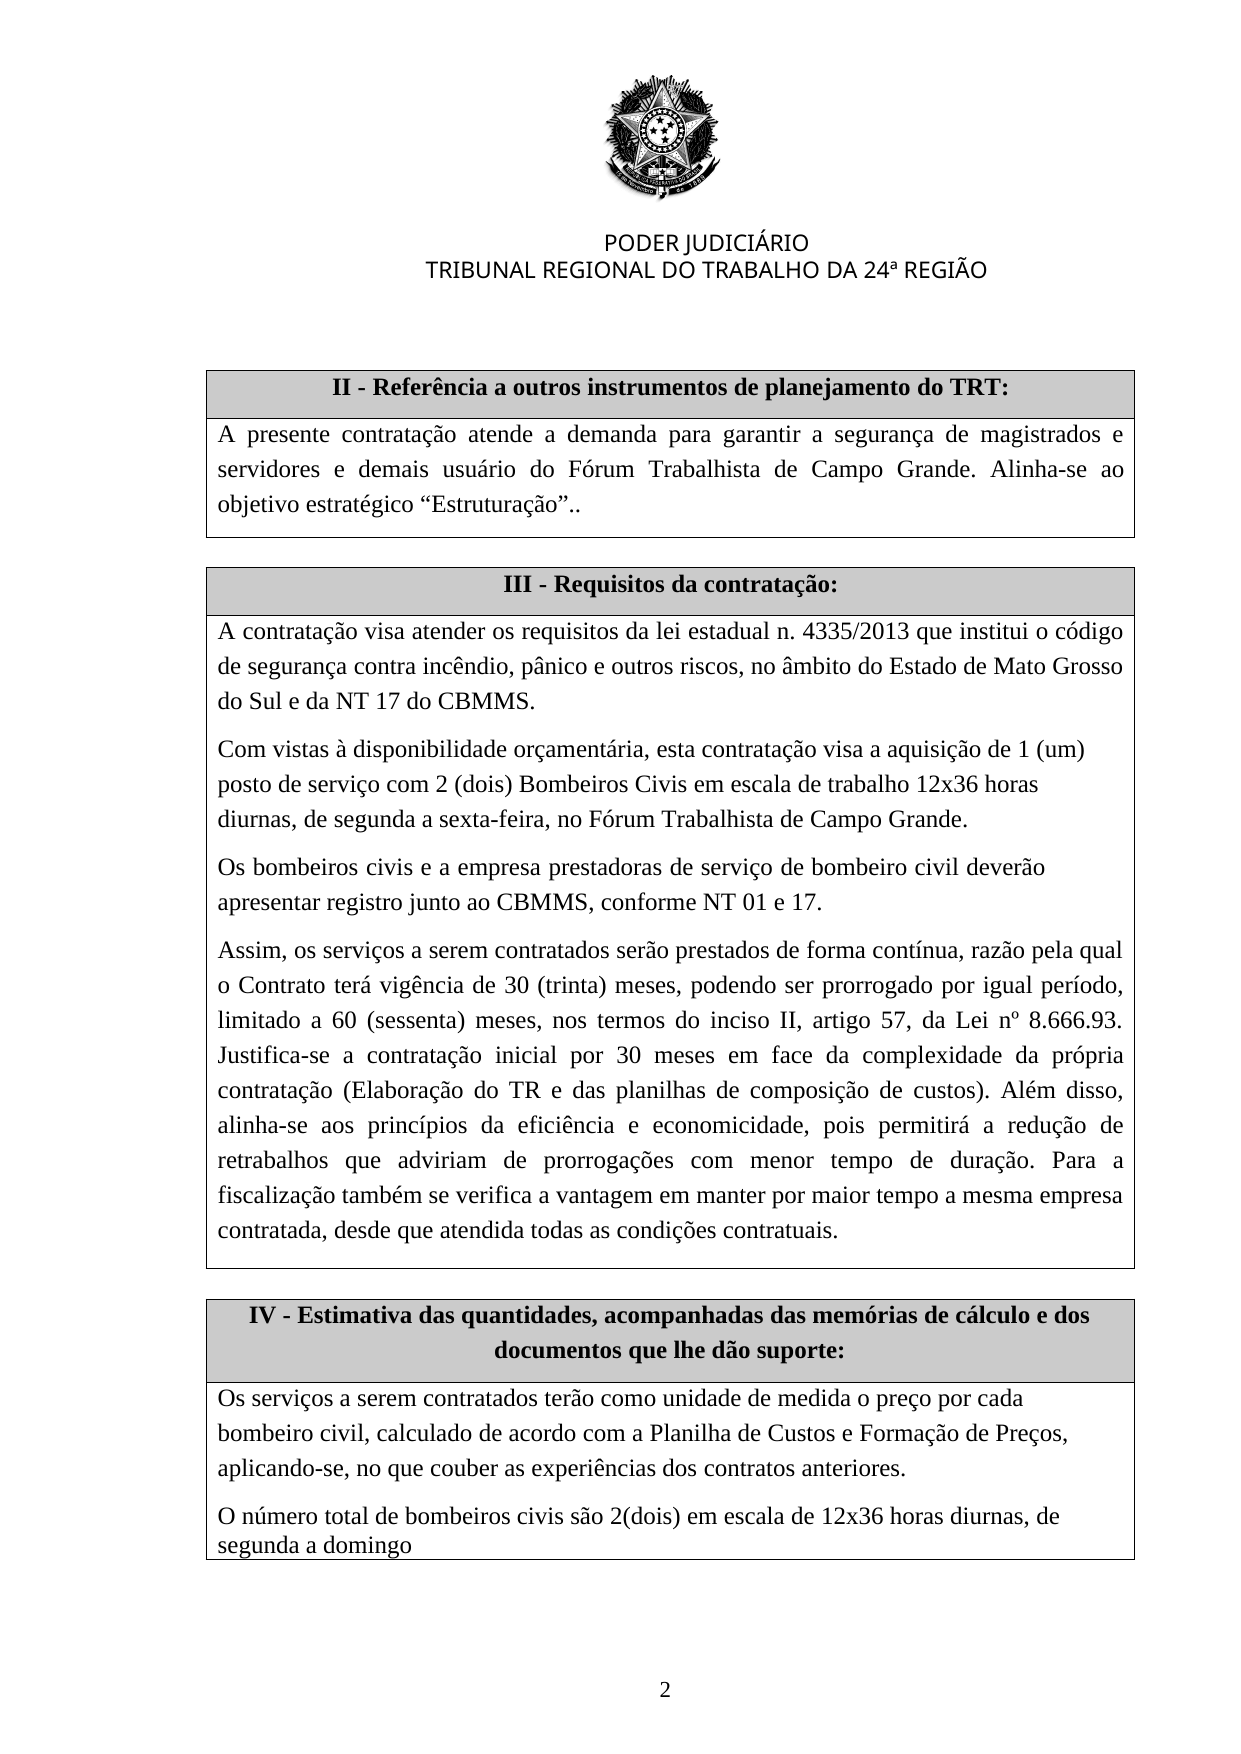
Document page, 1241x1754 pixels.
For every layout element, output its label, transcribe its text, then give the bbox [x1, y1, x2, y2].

table_cell A presente contratação atende a demanda para garantir a segurança de magistrados e servidores e demais usuário do Fórum Trabalhista de Campo Grande. Alinha-se ao objetivo estratégico “Estruturação”.. [207, 419, 1134, 537]
table_cell A contratação visa atender os requisitos da lei estadual n. 4335/2013 que institui o código de segurança contra incêndio, pânico e outros riscos, no âmbito do Estado de Mato Grosso do Sul e da NT 17 do CBMMS. Com vistas à disponibilidade orçamentária, esta contratação visa a aquisição de 1 (um) posto de serviço com 2 (dois) Bombeiros Civis em escala de trabalho 12x36 horas diurnas, de segunda a sexta-feira, no Fórum Trabalhista de Campo Grande. Os bombeiros civis e a empresa prestadoras de serviço de bombeiro civil deverão apresentar registro junto ao CBMMS, conforme NT 01 e 17. Assim, os serviços a serem contratados serão prestados de forma contínua, razão pela qual o Contrato terá vigência de 30 (trinta) meses, podendo ser prorrogado por igual período, limitado a 60 (sessenta) meses, nos termos do inciso II, artigo 57, da Lei nº 8.666.93. Justifica-se a contratação inicial por 30 meses em face da complexidade da própria contratação (Elaboração do TR e das planilhas de composição de custos). Além disso, alinha-se aos princípios da eficiência e economicidade, pois permitirá a redução de retrabalhos que adviriam de prorrogações com menor tempo de duração. Para a fiscalização também se verifica a vantagem em manter por maior tempo a mesma empresa contratada, desde que atendida todas as condições contratuais. [207, 616, 1134, 1268]
picture [603, 75, 721, 203]
table_header III - Requisitos da contratação: [207, 568, 1134, 615]
table_header IV - Estimativa das quantidades, acompanhadas das memórias de cálculo e dos documentos que lhe dão suporte: [207, 1300, 1134, 1382]
table_cell Os serviços a serem contratados terão como unidade de medida o preço por cada bombeiro civil, calculado de acordo com a Planilha de Custos e Formação de Preços, aplicando-se, no que couber as experiências dos contratos anteriores. O número total de bombeiros civis são 2(dois) em escala de 12x36 horas diurnas, de segunda a domingo [207, 1383, 1134, 1558]
table_header II - Referência a outros instrumentos de planejamento do TRT: [207, 371, 1134, 418]
